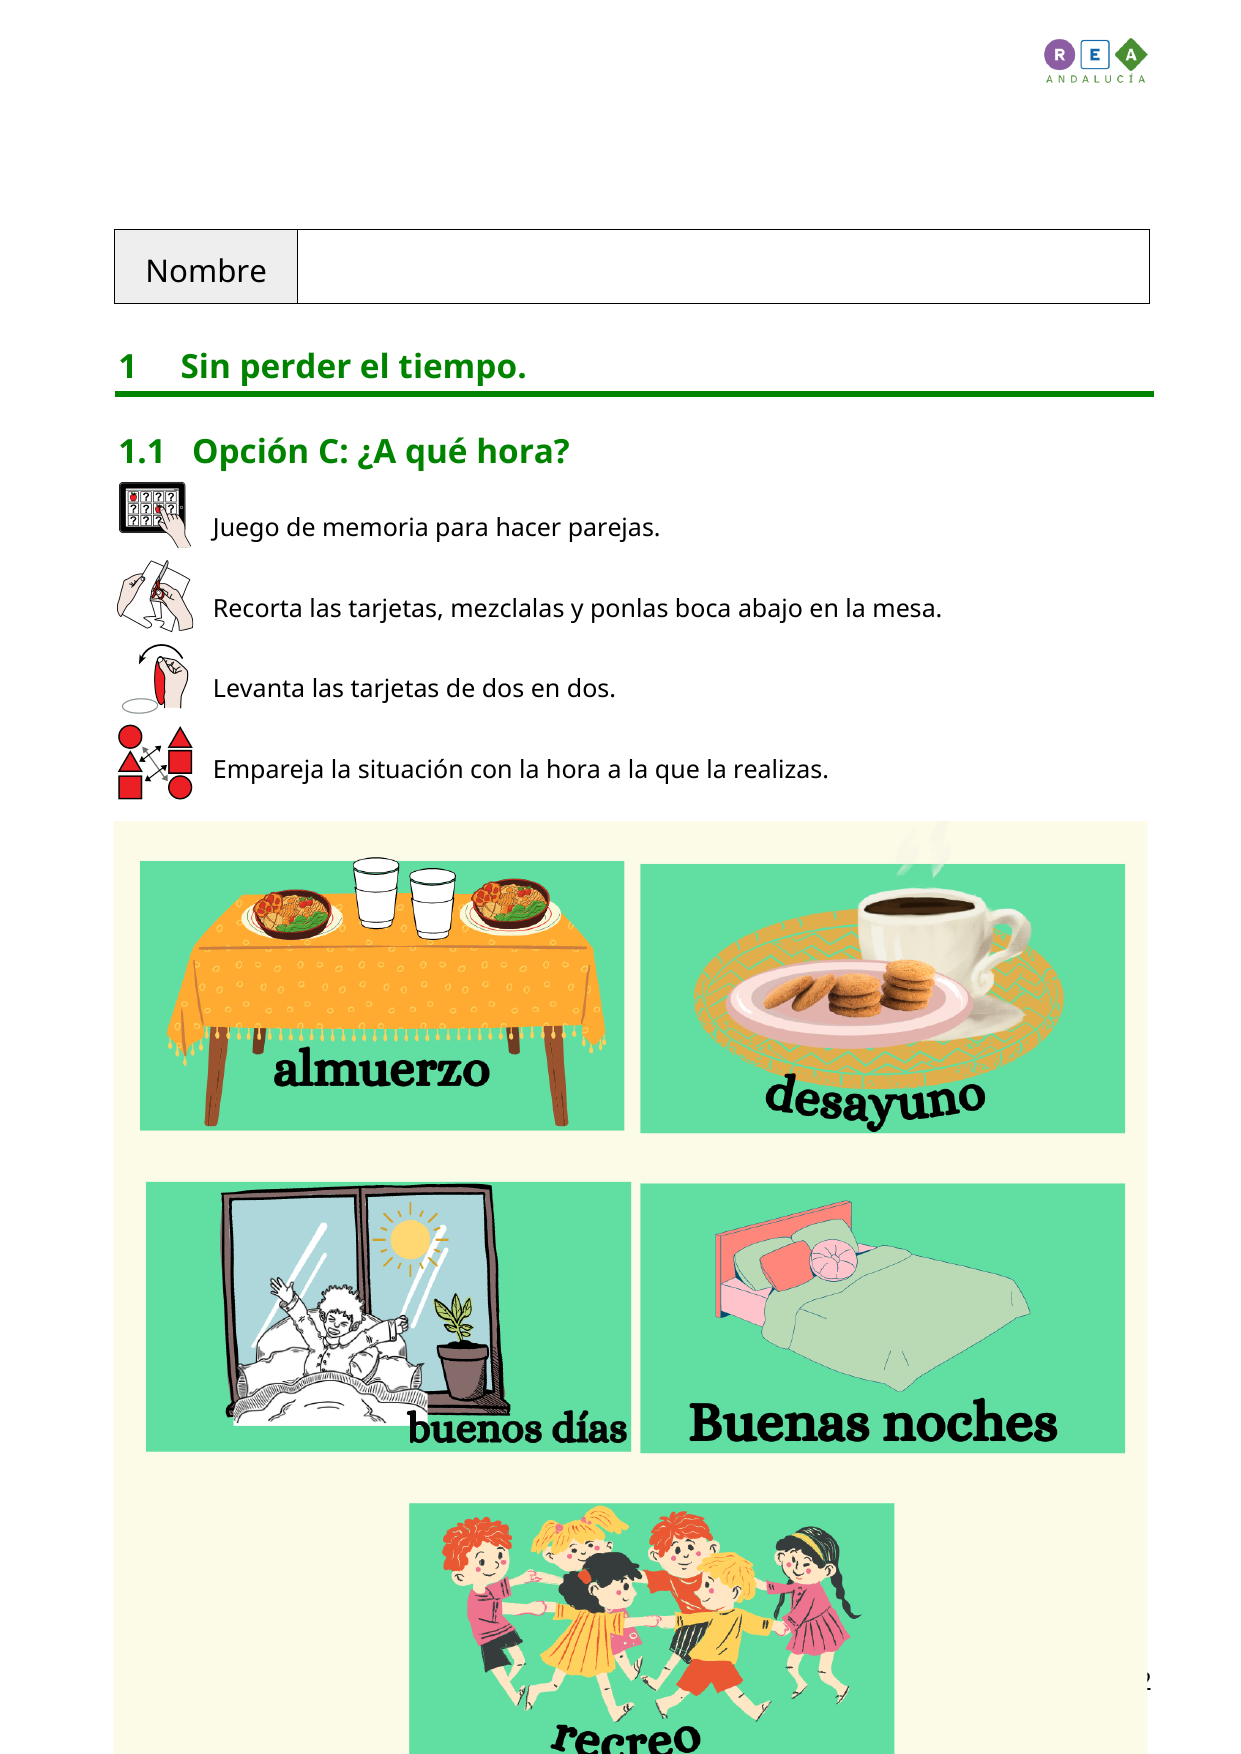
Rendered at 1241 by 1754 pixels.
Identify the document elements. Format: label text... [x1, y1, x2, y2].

text Recorta las tarjetas, mezclalas y ponlas boca abajo en la mesa. [213, 590, 1152, 624]
picture [116, 641, 194, 718]
text Juego de memoria para hacer parejas. [213, 510, 1152, 544]
picture [1039, 33, 1152, 88]
picture [113, 821, 1148, 1754]
picture [116, 475, 194, 552]
text Levanta las tarjetas de dos en dos. [213, 671, 1152, 705]
subtitle Opción C: ¿A qué hora? [118, 428, 1152, 473]
picture [116, 558, 194, 635]
picture [116, 723, 194, 801]
text Empareja la situación con la hora a la que la realizas. [213, 751, 1152, 785]
subtitle 1 Sin perder el tiempo. [115, 340, 1154, 391]
